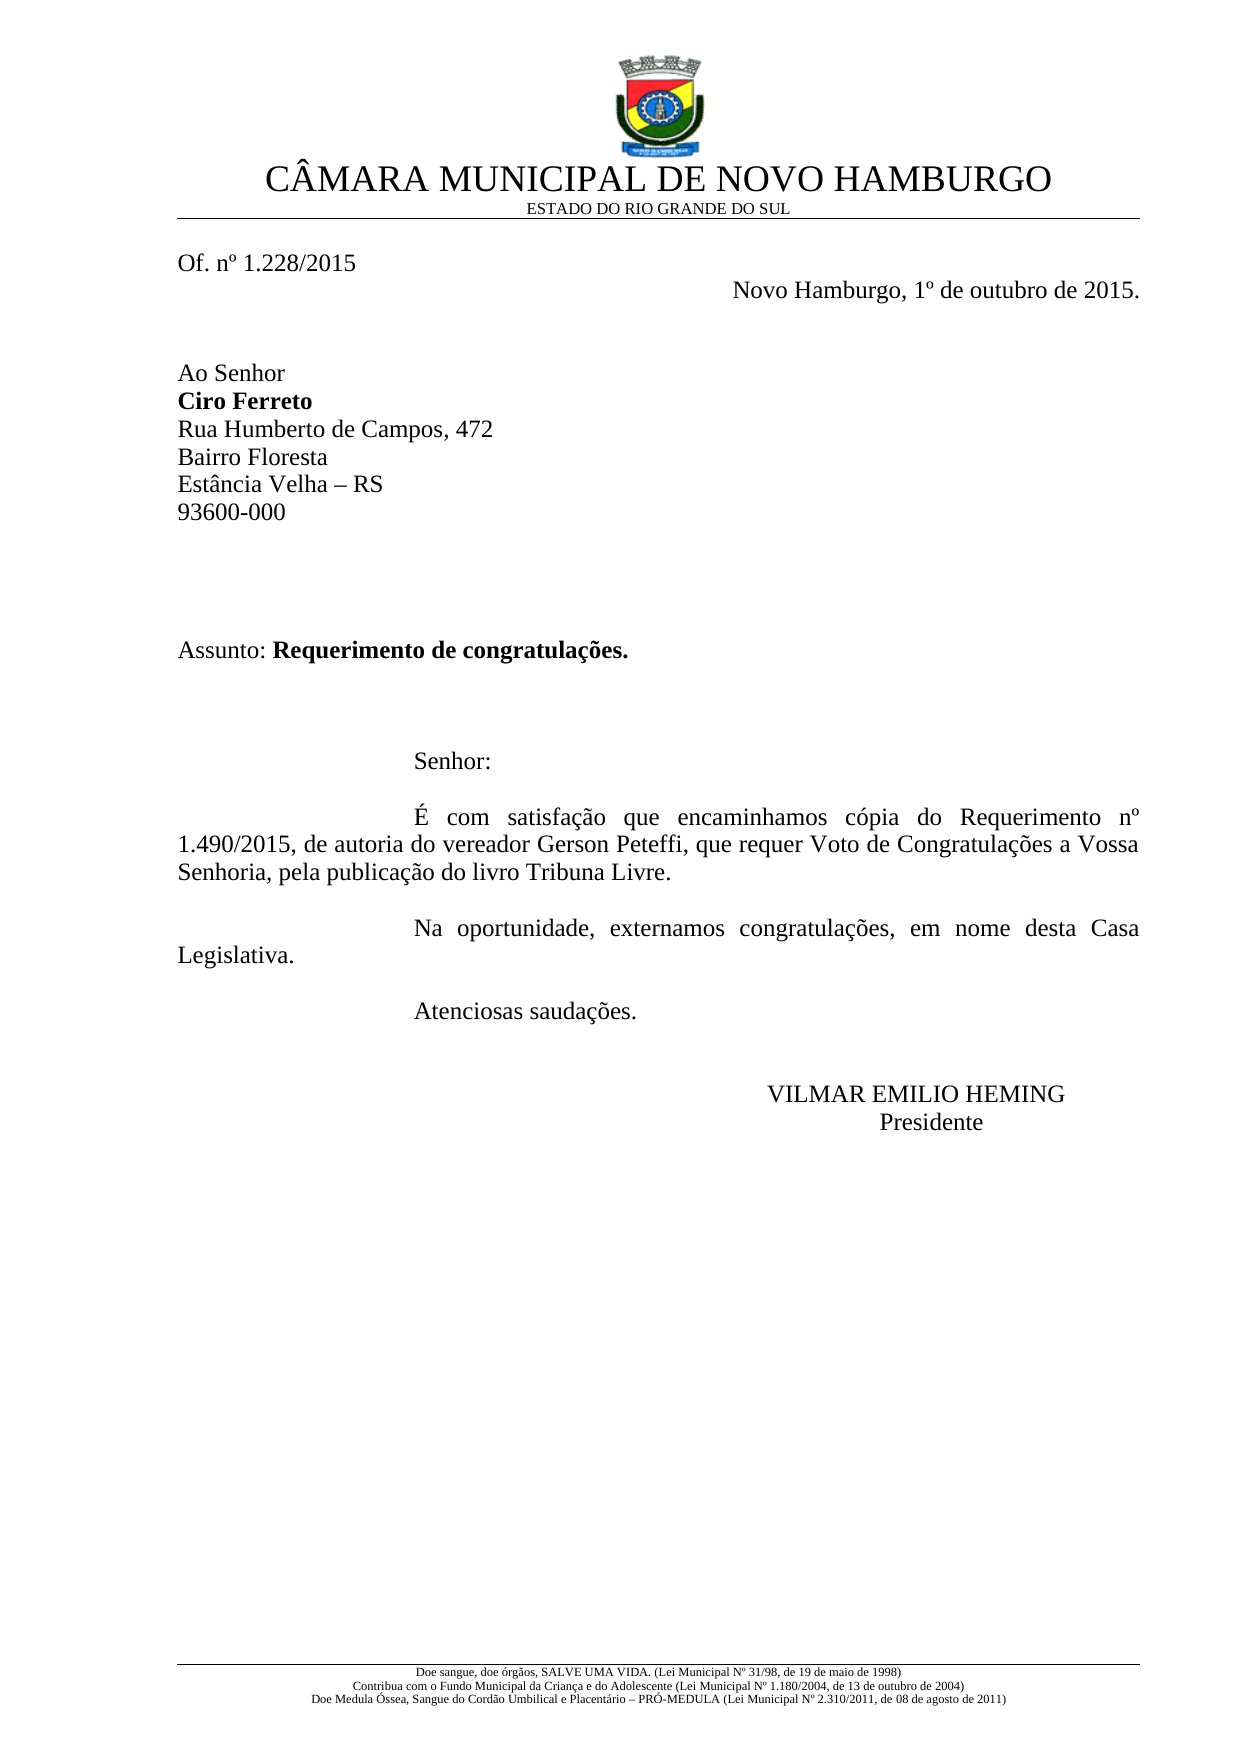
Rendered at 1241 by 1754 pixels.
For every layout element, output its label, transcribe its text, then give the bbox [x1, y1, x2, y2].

text Novo Hamburgo, 1º de outubro de 2015. [177, 276, 1140, 304]
text Assunto: Requerimento de congratulações. [177, 637, 1140, 664]
text Bairro Floresta [177, 443, 1140, 470]
text Atenciosas saudações. [177, 997, 1140, 1024]
text Senhor: [177, 747, 1140, 775]
text Presidente [179, 1108, 1140, 1135]
text 93600-000 [177, 498, 1140, 526]
text Estância Velha – RS [177, 470, 1140, 498]
text Ciro Ferreto [177, 387, 1140, 415]
text É com satisfação que encaminhamos cópia do Requerimento nº 1.490/2015, de autoria do vereador Gerson Peteffi, que requer Voto de Congratulações a Vossa Senhoria, pela publicação do livro Tribuna Livre. [177, 803, 1140, 886]
text Rua Humberto de Campos, 472 [177, 415, 1140, 443]
text Of. nº 1.228/2015 [177, 249, 1140, 276]
text Na oportunidade, externamos congratulações, em nome desta Casa Legislativa. [177, 914, 1140, 969]
text VILMAR EMILIO HEMING [179, 1080, 1140, 1108]
text Ao Senhor [177, 359, 1140, 387]
picture [608, 47, 709, 163]
